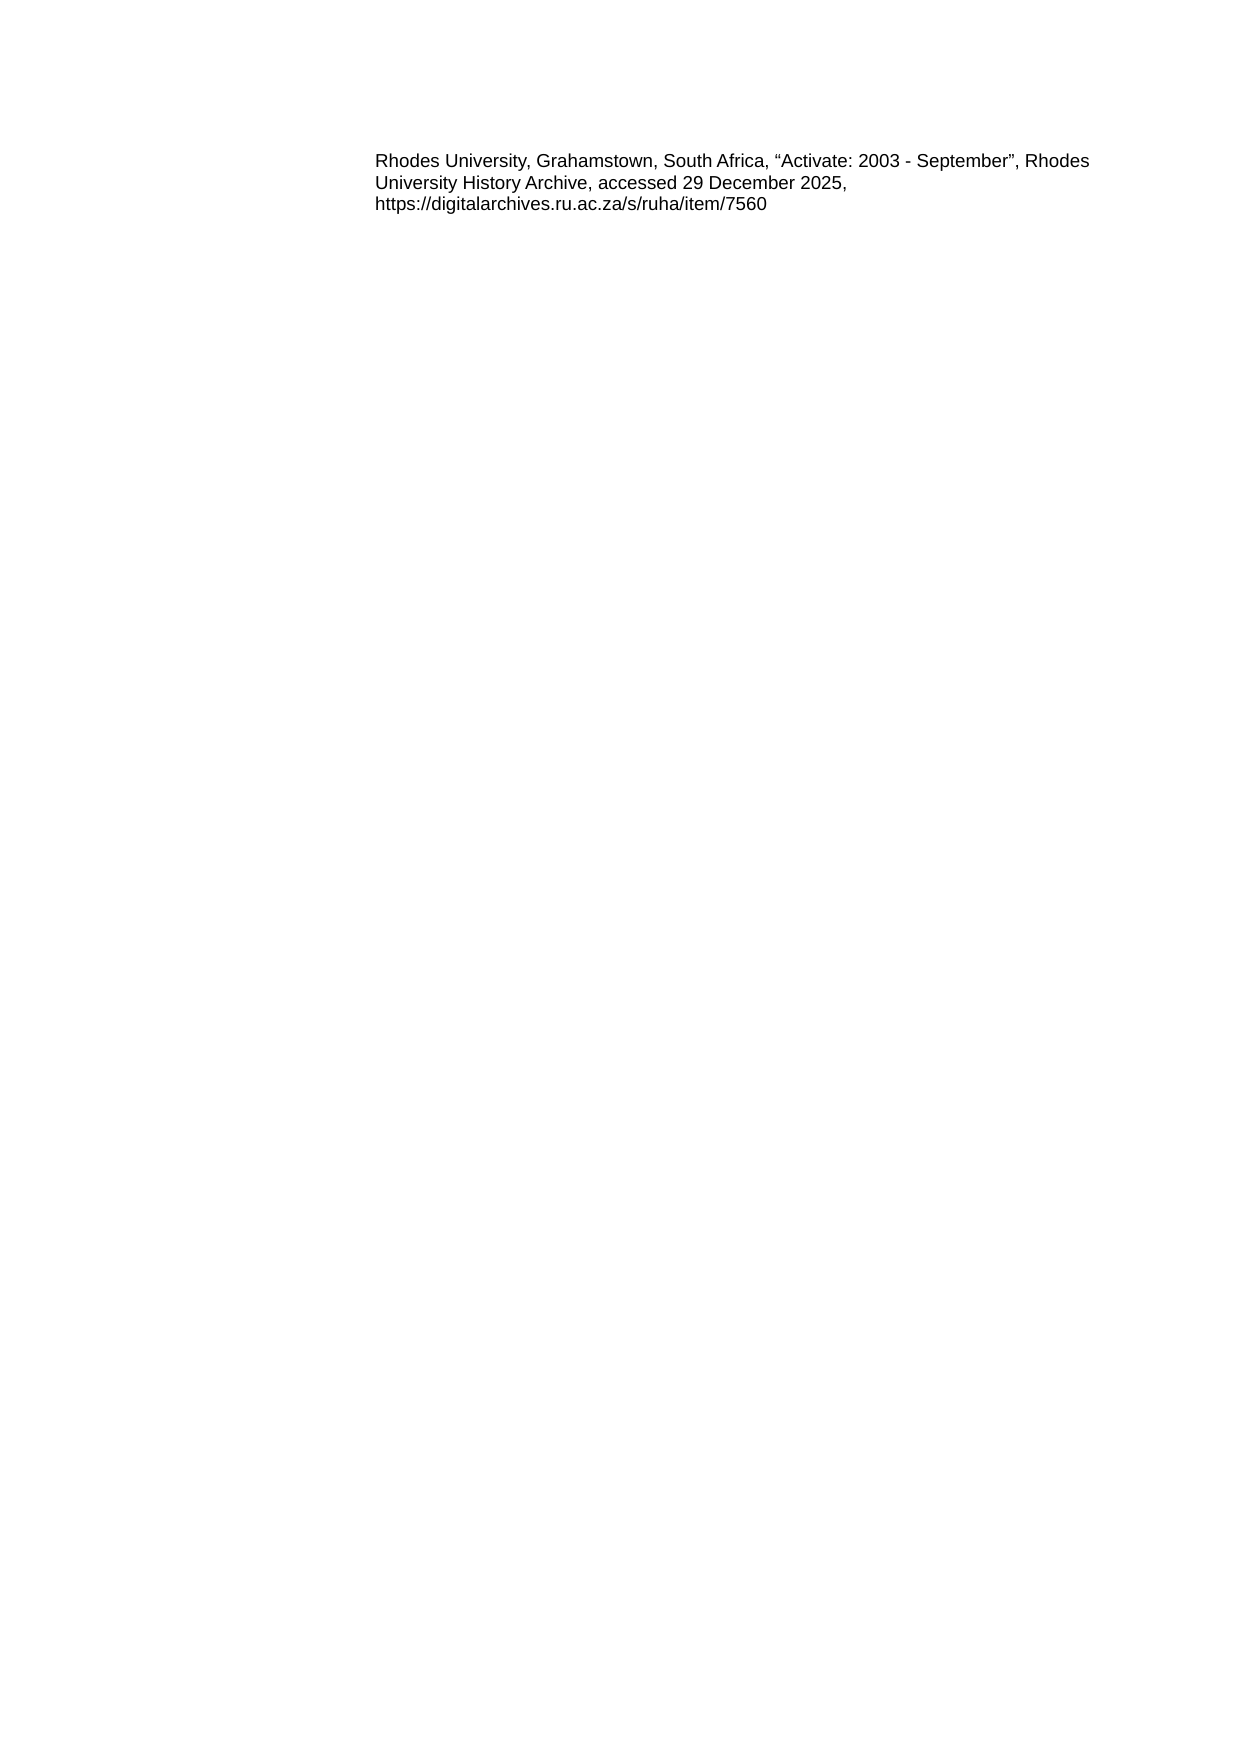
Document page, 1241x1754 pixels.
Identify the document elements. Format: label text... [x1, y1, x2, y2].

text Rhodes University, Grahamstown, South Africa, “Activate: 2003 - September”, Rhodes University History Archive, accessed 29 December 2025, https://digitalarchives.ru.ac.za/s/ruha/item/7560 [375, 150, 1090, 215]
